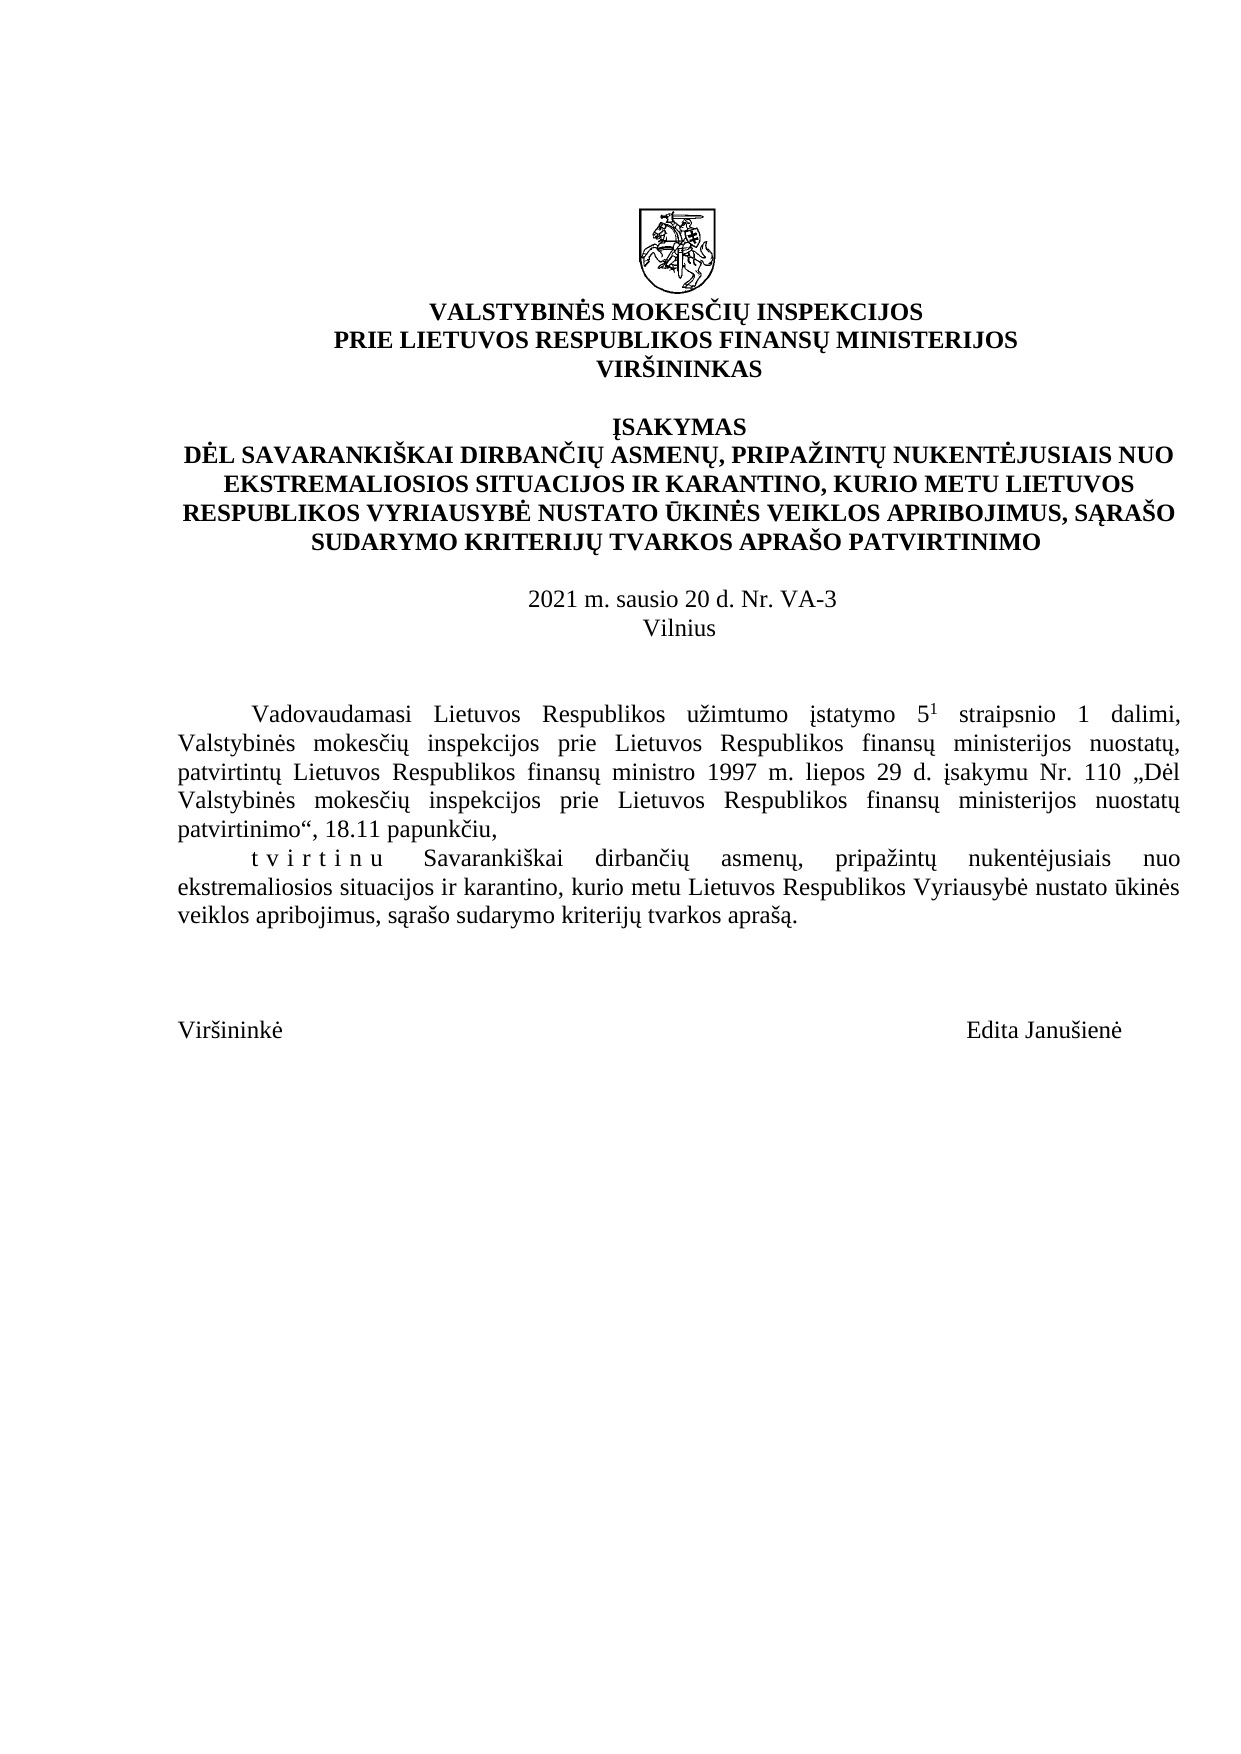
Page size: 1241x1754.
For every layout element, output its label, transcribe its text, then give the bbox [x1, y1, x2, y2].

text VIRŠININKAS [177, 354, 1181, 383]
text tvirtinu Savarankiškai dirbančių asmenų, pripažintų nukentėjusiais nuo ekstremaliosios situacijos ir karantino, kurio metu Lietuvos Respublikos Vyriausybė nustato ūkinės veiklos apribojimus, sąrašo sudarymo kriterijų tvarkos aprašą. [177, 843, 1181, 929]
text ĮSAKYMAS [177, 412, 1181, 440]
text Viršininkė Edita Janušienė [177, 1015, 1181, 1044]
text Vadovaudamasi Lietuvos Respublikos užimtumo įstatymo 51 straipsnio 1 dalimi, Valstybinės mokesčių inspekcijos prie Lietuvos Respublikos finansų ministerijos nuostatų, patvirtintų Lietuvos Respublikos finansų ministro 1997 m. liepos 29 d. įsakymu Nr. 110 „Dėl Valstybinės mokesčių inspekcijos prie Lietuvos Respublikos finansų ministerijos nuostatų patvirtinimo“, 18.11 papunkčiu, [177, 699, 1181, 843]
text PRIE LIETUVOS RESPUBLIKOS FINANSŲ MINISTERIJOS [177, 325, 1181, 354]
text DĖL SAVARANKIŠKAI DIRBANČIŲ ASMENŲ, PRIPAŽINTŲ NUKENTĖJUSIAIS NUO EKSTREMALIOSIOS SITUACIJOS IR KARANTINO, KURIO METU LIETUVOS RESPUBLIKOS VYRIAUSYBĖ NUSTATO ŪKINĖS VEIKLOS APRIBOJIMUS, SĄRAŠO SUDARYMO KRITERIJŲ TVARKOS APRAŠO PATVIRTINIMO [177, 440, 1181, 555]
text Vilnius [177, 613, 1181, 642]
text 2021 m. sausio 20 d. Nr. VA-3 [177, 584, 1181, 613]
text VALSTYBINĖS MOKESČIŲ INSPEKCIJOS [177, 297, 1181, 325]
